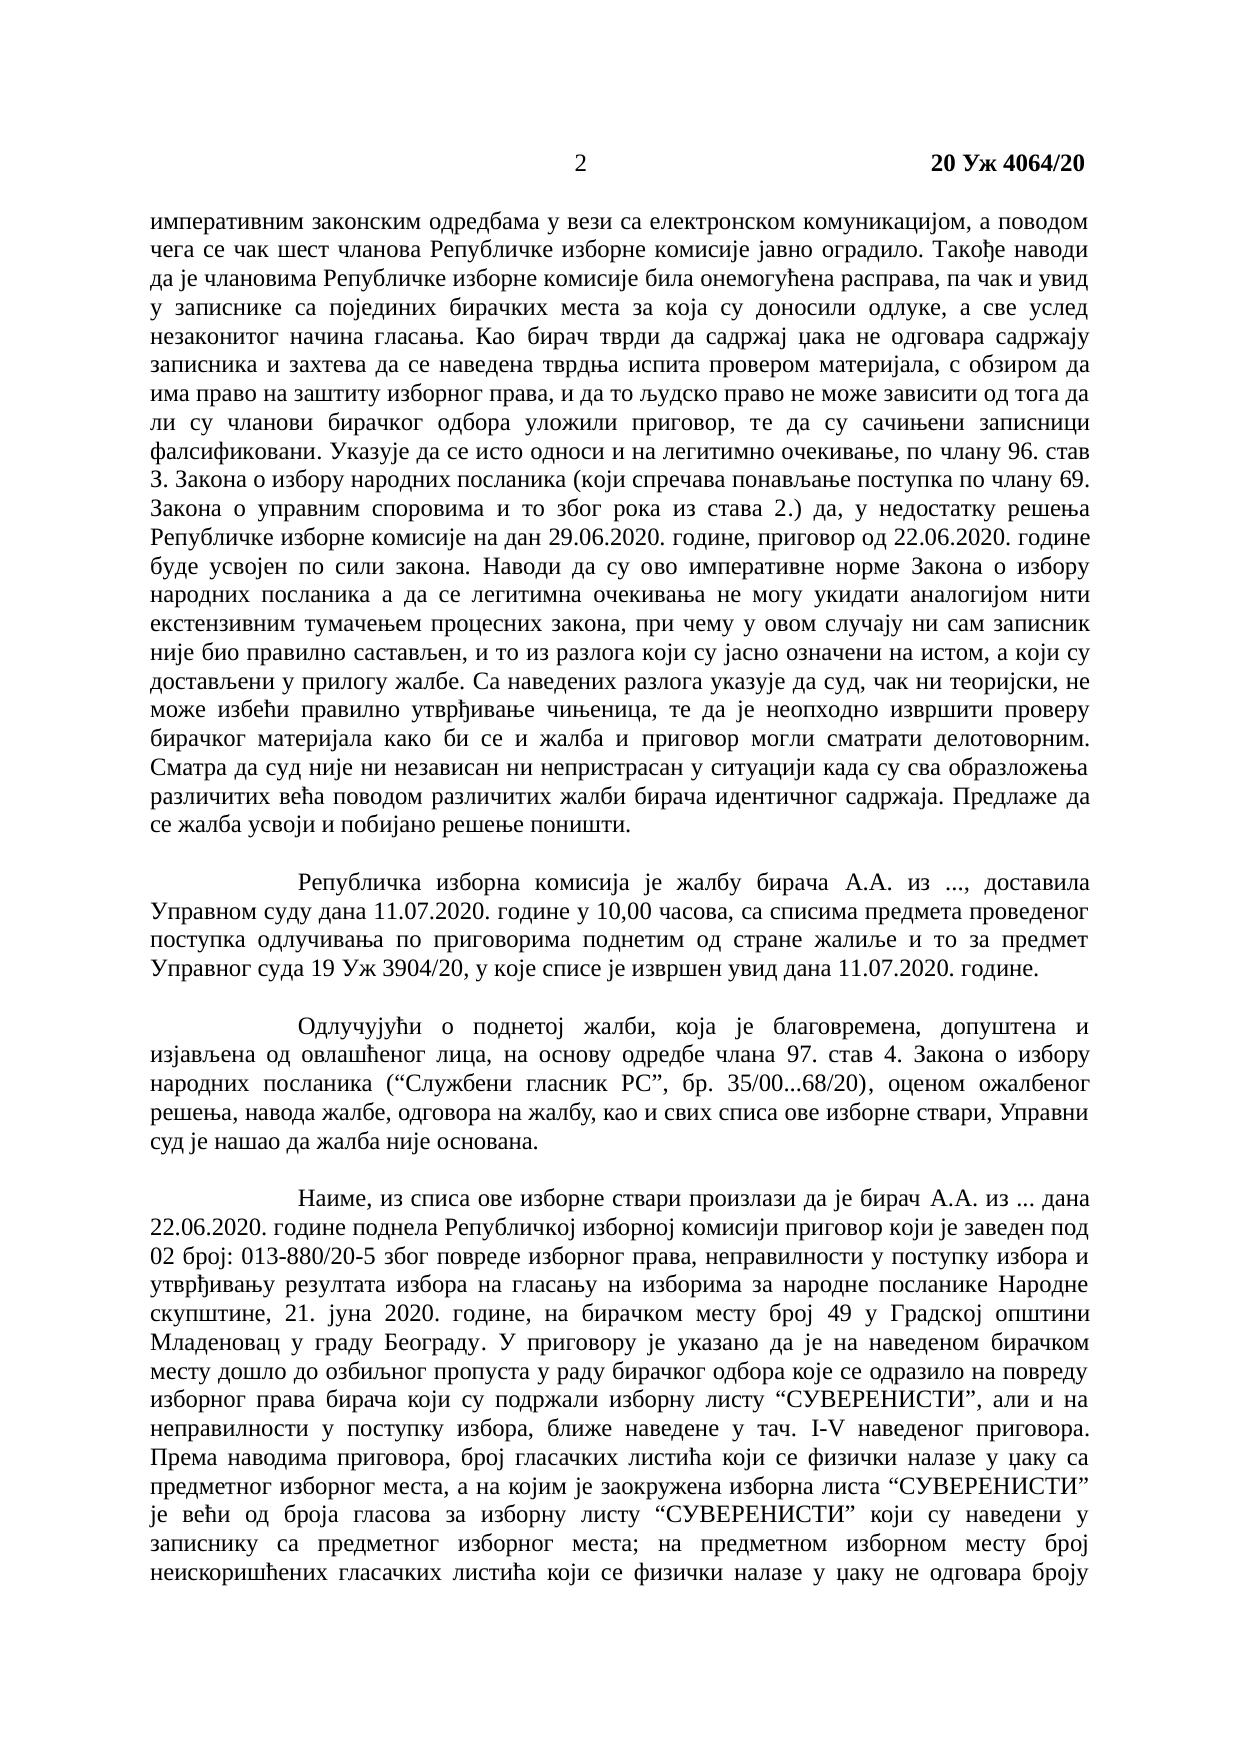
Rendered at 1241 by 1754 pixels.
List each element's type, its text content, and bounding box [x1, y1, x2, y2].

text Републичка изборна комисија је жалбу бирача A.A. из ..., доставила Управном суду дана 11.07.2020. године у 10,00 часова, са списима предмета проведеног поступка одлучивања по приговорима поднетим од стране жалиље и то за предмет Управног суда 19 Уж 3904/20, у које списе је извршен увид дана 11.07.2020. године. [150, 867, 1090, 982]
text Наиме, из списа ове изборне ствари произлази да је бирач A.A. из ... дана 22.06.2020. године поднела Републичкој изборној комисији приговор који је заведен под 02 број: 013-880/20-5 због повреде изборног права, неправилности у поступку избора и утврђивању резултата избора на гласању на изборима за народне посланике Народне скупштине, 21. јуна 2020. године, на бирачком месту број 49 у Градској општини Младеновац у граду Београду. У приговору је указано да је на наведеном бирачком месту дошло до озбиљног пропуста у раду бирачког одбора које се одразило на повреду изборног права бирача који су подржали изборну листу “СУВЕРЕНИСТИ”, али и на неправилности у поступку избора, ближе наведене у тач. I-V наведеног приговора. Према наводима приговора, број гласачких листића који се физички налазе у џаку са предметног изборног места, а на којим је заокружена изборна листа “СУВЕРЕНИСТИ” је већи од броја гласова за изборну листу “СУВЕРЕНИСТИ” који су наведени у записнику са предметног изборног места; на предметном изборном месту број неискоришћених гласачких листића који се физички налазе у џаку не одговара броју [150, 1183, 1090, 1586]
text Одлучујући о поднетој жалби, која је благовремена, допуштена и изјављена од овлашћеног лица, на основу одредбе члана 97. став 4. Закона о избору народних посланика (“Службени гласник РС”, бр. 35/00...68/20), оценом ожалбеног решења, навода жалбе, одговора на жалбу, као и свих списа ове изборне ствари, Управни суд је нашао да жалба није основана. [150, 1011, 1090, 1154]
text императивним законским одредбама у вези са електронском комуникацијом, а поводом чега се чак шест чланова Републичке изборне комисије јавно оградило. Такође наводи да је члановима Републичке изборне комисије била онемогућена расправа, па чак и увид у записнике са појединих бирачких места за која су доносили одлуке, а све услед незаконитог начина гласања. Као бирач тврди да садржај џака не одговара садржају записника и захтева да се наведена тврдња испита провером материјала, с обзиром да има право на заштиту изборног права, и да то људско право не може зависити од тога да ли су чланови бирачког одбора уложили приговор, те да су сачињени записници фалсификовани. Указује да се исто односи и на легитимно очекивање, по члану 96. став З. Закона о избору народних посланика (који спречава понављање поступка по члану 69. Закона о управним споровима и то због рока из става 2.) да, у недостатку решења Републичке изборне комисије на дан 29.06.2020. године, приговор од 22.06.2020. године буде усвојен по сили закона. Наводи да су ово императивне норме Закона о избору народних посланика а да се легитимна очекивања не могу укидати аналогијом нити екстензивним тумачењем процесних закона, при чему у овом случају ни сам записник није био правилно састављен, и то из разлога који су јасно означени на истом, а који су достављени у прилогу жалбе. Са наведених разлога указује да суд, чак ни теоријски, не може избећи правилно утврђивање чињеница, те да је неопходно извршити проверу бирачког материјала како би се и жалба и приговор могли сматрати делотоворним. Сматра да суд није ни независан ни непристрасан у ситуацији када су сва образложења различитих већа поводом различитих жалби бирача идентичног садржаја. Предлаже да се жалба усвоји и побијано решење поништи. [150, 206, 1090, 838]
